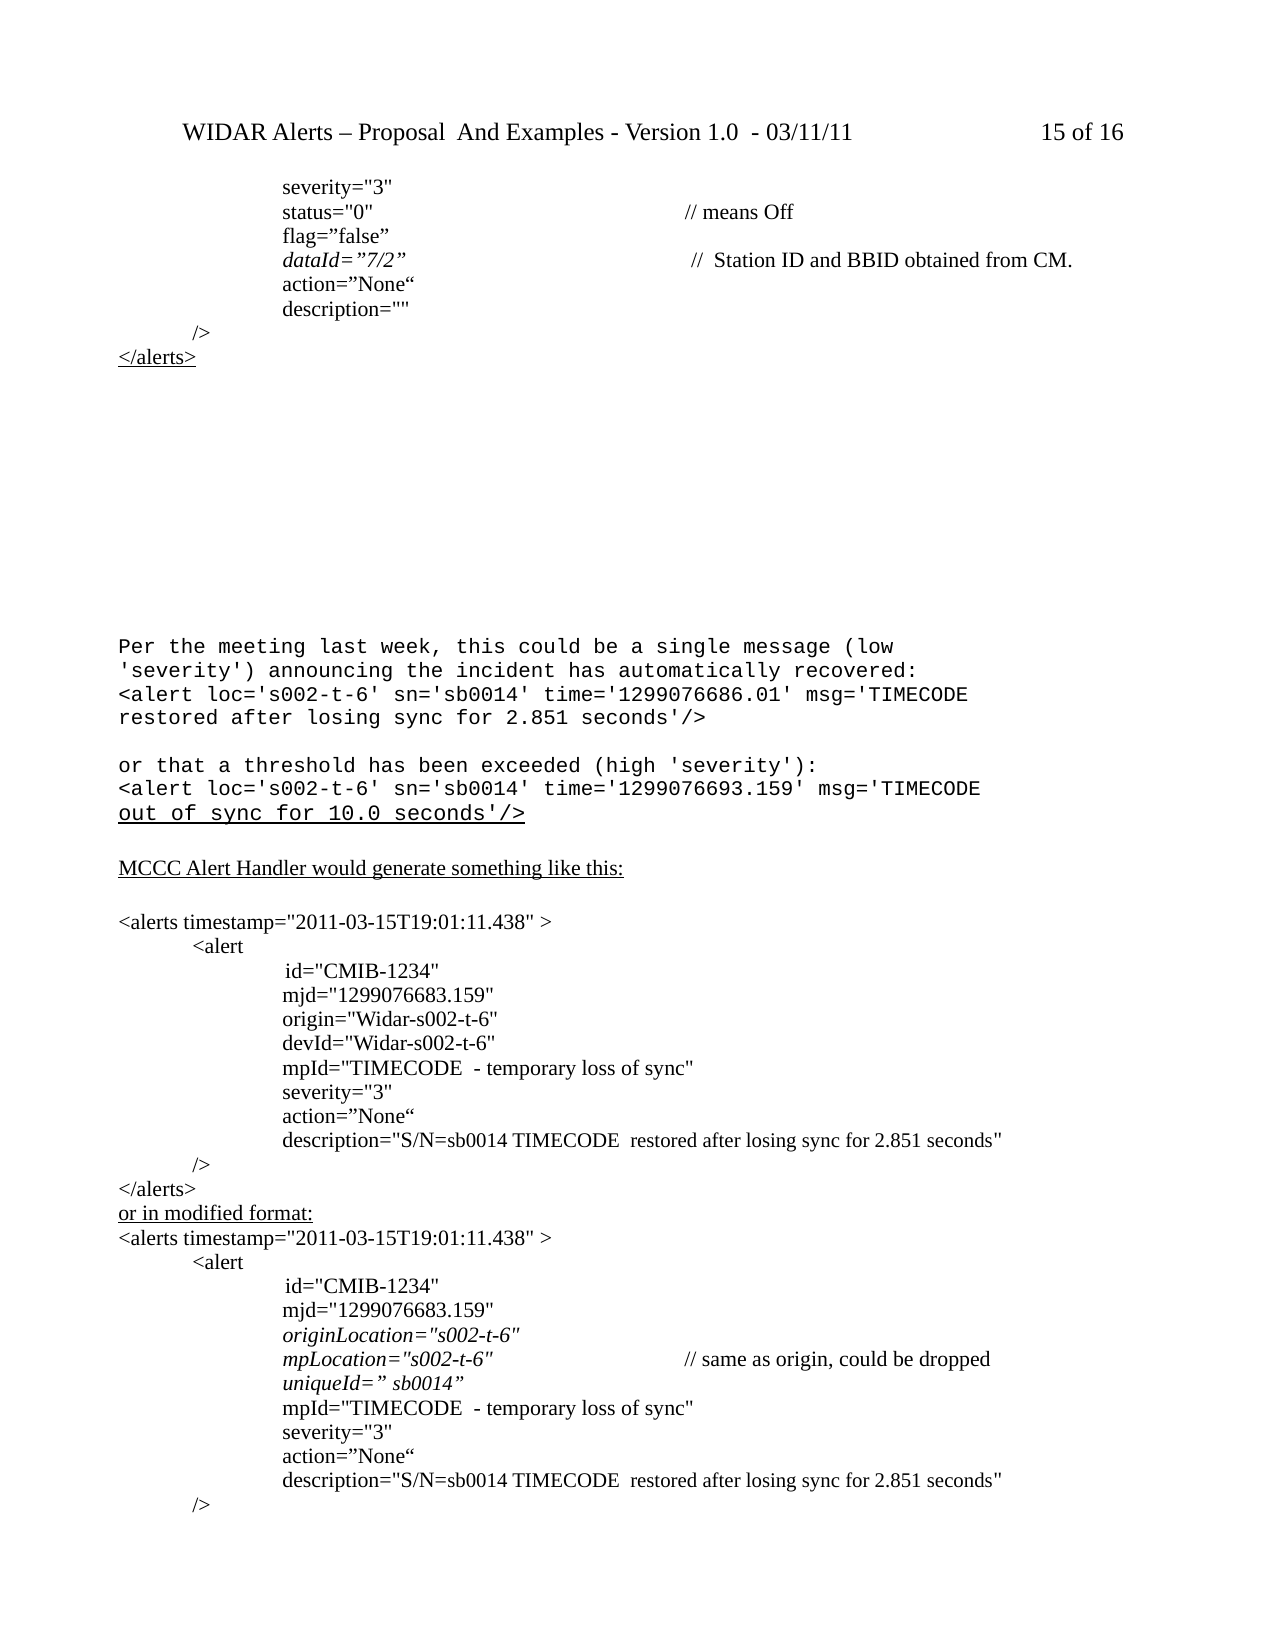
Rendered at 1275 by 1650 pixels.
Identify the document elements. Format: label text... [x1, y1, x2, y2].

text <alerts timestamp="2011-03-15T19:01:11.438" > [118, 1226, 1157, 1250]
text status="0" // means Off [118, 199, 1157, 224]
text severity="3" [118, 1420, 1157, 1444]
text </alerts> [118, 1177, 1157, 1201]
text dataId=”7/2” // Station ID and BBID obtained from CM. [118, 248, 1157, 272]
text description="S/N=sb0014 TIMECODE restored after losing sync for 2.851 seconds" [118, 1128, 1157, 1153]
text MCCC Alert Handler would generate something like this: [118, 856, 1157, 881]
text Per the meeting last week, this could be a single message (low [118, 636, 1157, 660]
text out of sync for 10.0 seconds'/> [118, 802, 1157, 827]
text mjd="1299076683.159" [118, 1298, 1157, 1323]
text origin="Widar-s002-t-6" [118, 1007, 1157, 1031]
text or in modified format: [118, 1201, 1157, 1226]
text <alert loc='s002-t-6' sn='sb0014' time='1299076686.01' msg='TIMECODE [118, 684, 1157, 707]
text description="S/N=sb0014 TIMECODE restored after losing sync for 2.851 seconds" [118, 1468, 1157, 1492]
text flag=”false” [118, 224, 1157, 248]
text <alert loc='s002-t-6' sn='sb0014' time='1299076693.159' msg='TIMECODE [118, 778, 1157, 802]
text <alert [118, 1250, 1157, 1274]
text description="" [118, 297, 1157, 321]
text /> [118, 321, 1157, 345]
text /> [118, 1492, 1157, 1517]
text /> [118, 1153, 1157, 1177]
text severity="3" [118, 175, 1157, 199]
text action=”None“ [118, 1104, 1157, 1128]
text uniqueId=” sb0014” [118, 1371, 1157, 1395]
text id="CMIB-1234" [192, 1274, 1157, 1298]
text id="CMIB-1234" [192, 958, 1157, 983]
text <alert [118, 934, 1157, 958]
text restored after losing sync for 2.851 seconds'/> [118, 707, 1157, 731]
text </alerts> [118, 345, 1157, 369]
text 'severity') announcing the incident has automatically recovered: [118, 660, 1157, 684]
text mjd="1299076683.159" [118, 983, 1157, 1007]
text or that a threshold has been exceeded (high 'severity'): [118, 755, 1157, 778]
text devId="Widar-s002-t-6" [118, 1031, 1157, 1056]
text originLocation="s002-t-6" [118, 1323, 1157, 1347]
text mpId="TIMECODE - temporary loss of sync" [118, 1056, 1157, 1080]
text mpId="TIMECODE - temporary loss of sync" [118, 1395, 1157, 1420]
text <alerts timestamp="2011-03-15T19:01:11.438" > [118, 910, 1157, 934]
text action=”None“ [118, 272, 1157, 297]
text severity="3" [118, 1080, 1157, 1104]
text mpLocation="s002-t-6" // same as origin, could be dropped [118, 1347, 1157, 1371]
text action=”None“ [118, 1444, 1157, 1468]
